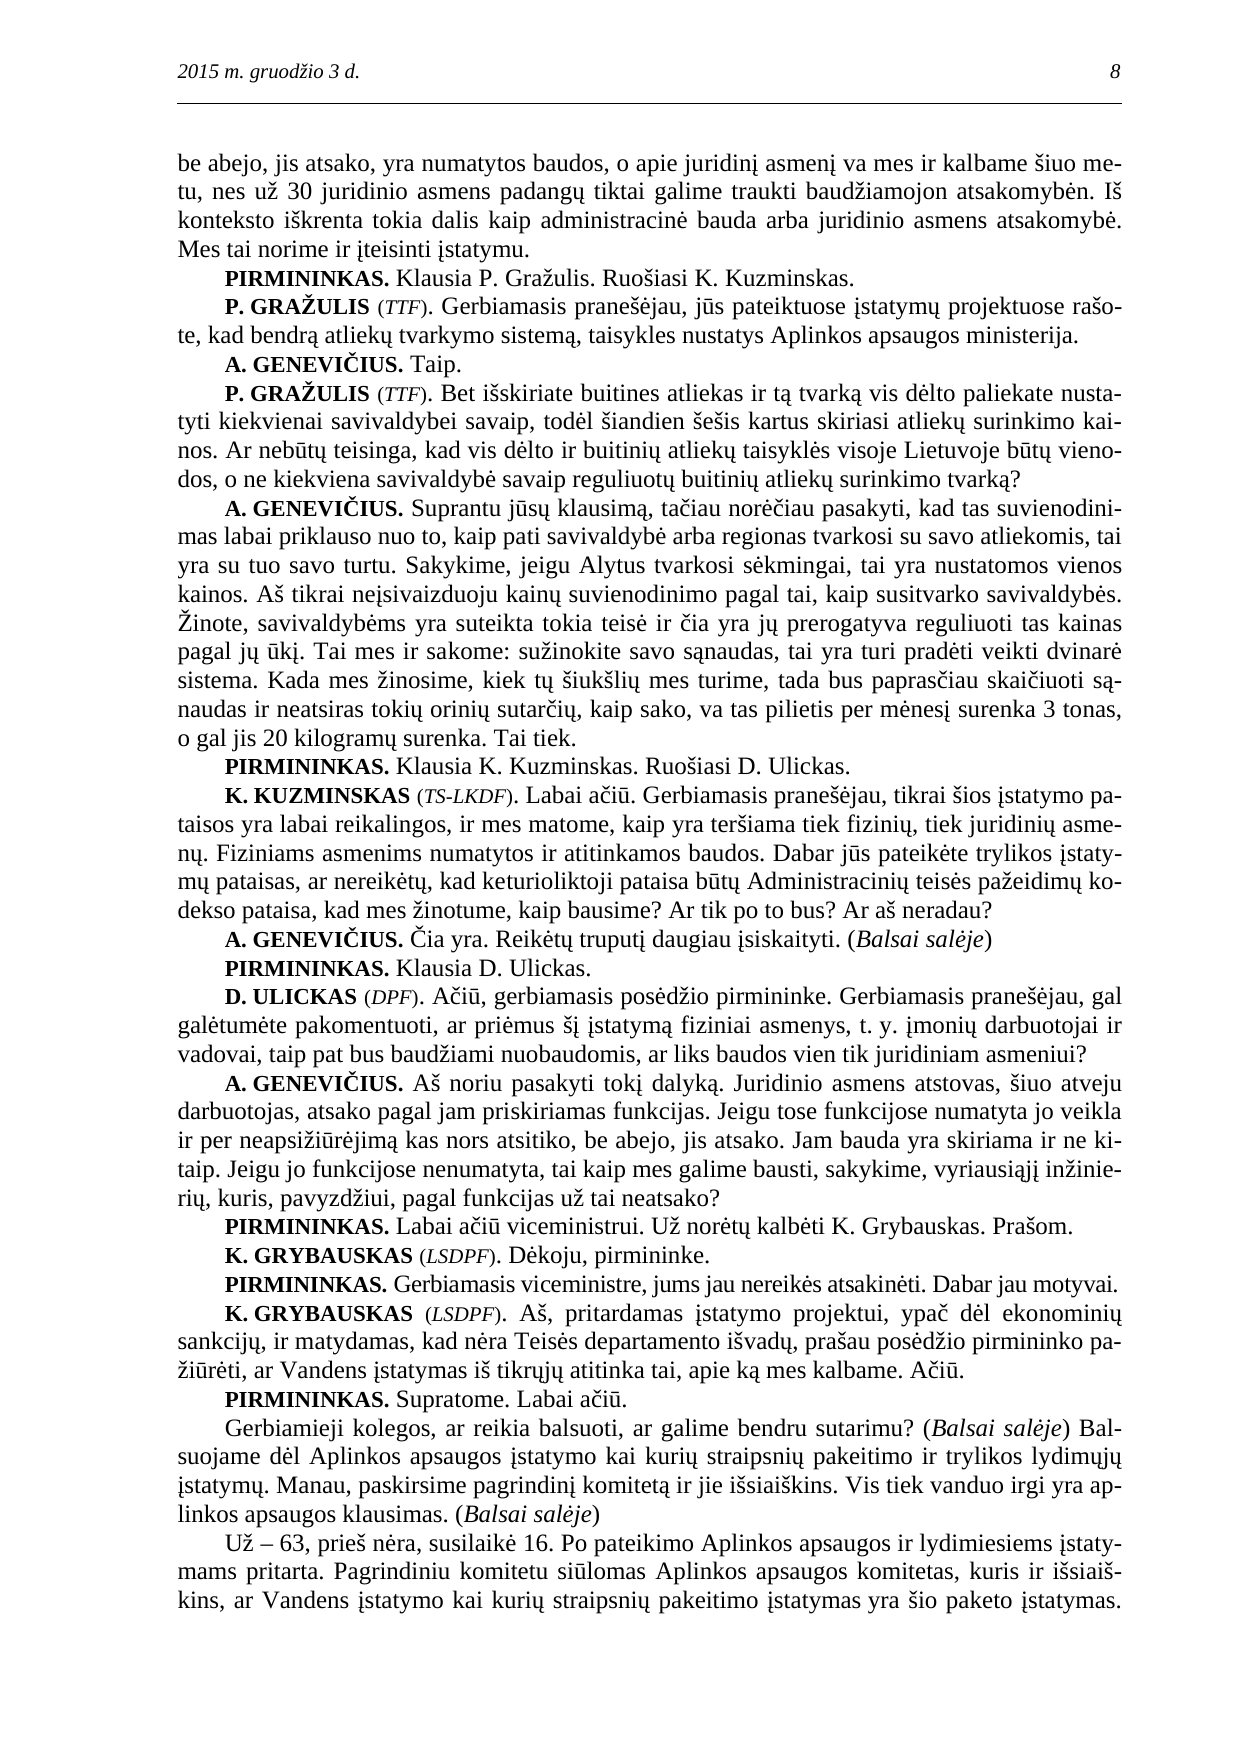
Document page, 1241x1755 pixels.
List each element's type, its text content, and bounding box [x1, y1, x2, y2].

text A. GENEVIČIUS. Su­pran­tu jū­sų klau­si­mą, ta­čiau no­rė­čiau pa­sa­ky­ti, kad tas su­vie­no­di­ni­mas la­bai pri­klau­so nuo to, kaip pa­ti sa­vi­val­dy­bė ar­ba re­gio­nas tvar­ko­si su sa­vo at­lie­ko­mis, tai yra su tuo sa­vo tur­tu. Sa­ky­ki­me, jei­gu Aly­tus tvar­ko­si sėk­min­gai, tai yra nu­sta­to­mos vie­nos kai­nos. Aš tik­rai ne­įsi­vaiz­duo­ju kai­nų su­vie­no­di­ni­mo pa­gal tai, kaip su­si­tvar­ko sa­vi­val­dy­bės. Ži­no­te, sa­vi­val­dy­bėms yra su­teik­ta to­kia tei­sė ir čia yra jų pre­ro­ga­ty­va re­gu­liuo­ti tas kai­nas pa­gal jų ūkį. Tai mes ir sa­ko­me: su­ži­no­ki­te sa­vo są­nau­das, tai yra tu­ri pra­dė­ti veik­ti dvi­na­rė sis­te­ma. Ka­da mes ži­no­si­me, kiek tų šiukš­lių mes tu­ri­me, ta­da bus pa­pras­čiau skai­čiuo­ti są­nau­das ir ne­at­si­ras to­kių ori­nių su­tar­čių, kaip sa­ko, va tas pi­lie­tis per mė­ne­sį su­ren­ka 3 to­nas, o gal jis 20 ki­log­ra­mų su­ren­ka. Tai tiek. [177, 493, 1122, 751]
text A. GENEVIČIUS. Aš no­riu pa­sa­ky­ti to­kį da­ly­ką. Ju­ri­di­nio as­mens at­sto­vas, šiuo at­ve­ju dar­buo­to­jas, at­sa­ko pa­gal jam pri­ski­ria­mas funk­ci­jas. Jei­gu to­se funk­ci­jo­se nu­ma­ty­ta jo veik­la ir per ne­ap­si­žiū­rė­ji­mą kas nors at­si­ti­ko, be abe­jo, jis at­sa­ko. Jam bau­da yra ski­ria­ma ir ne ki­taip. Jei­gu jo funk­ci­jo­se ne­nu­ma­ty­ta, tai kaip mes ga­li­me baus­ti, sa­ky­ki­me, vy­riau­si­ą­jį in­ži­nie­rių, ku­ris, pa­vyz­džiui, pa­gal funk­ci­jas už tai ne­at­sa­ko? [177, 1068, 1122, 1211]
text be abe­jo, jis at­sa­ko, yra nu­ma­ty­tos bau­dos, o apie ju­ri­di­nį as­me­nį va mes ir kal­ba­me šiuo me­tu, nes už 30 ju­ri­di­nio as­mens pa­dan­gų tik­tai ga­li­me trauk­ti bau­džia­mo­jon at­sa­ko­my­bėn. Iš kon­teks­to iš­kren­ta to­kia da­lis kaip ad­mi­nist­ra­ci­nė bau­da ar­ba ju­ri­di­nio as­mens at­sa­ko­my­bė. Mes tai no­ri­me ir įtei­sin­ti įsta­ty­mu. [177, 148, 1122, 263]
text PIRMININKAS. Klau­sia P. Gra­žu­lis. Ruo­šia­si K. Kuz­mins­kas. [177, 263, 1122, 291]
text PIRMININKAS. Su­pra­to­me. La­bai ačiū. [177, 1384, 1122, 1413]
text P. GRAŽULIS (TTF). Ger­bia­ma­sis pra­ne­šė­jau, jūs pa­teik­tuo­se įsta­ty­mų pro­jek­tuo­se ra­šo­te, kad ben­drą at­lie­kų tvar­ky­mo sis­te­mą, tai­syk­les nu­sta­tys Ap­lin­kos ap­sau­gos mi­nis­te­ri­ja. [177, 291, 1122, 349]
text A. GENEVIČIUS. Čia yra. Rei­kė­tų tru­pu­tį dau­giau įsi­skai­ty­ti. (Bal­sai sa­lė­je) [177, 924, 1122, 953]
text K. KUZMINSKAS (TS-LKDF). La­bai ačiū. Ger­bia­ma­sis pra­ne­šė­jau, tik­rai šios įsta­ty­mo pa­tai­sos yra la­bai rei­ka­lin­gos, ir mes ma­to­me, kaip yra ter­šia­ma tiek fi­zi­nių, tiek ju­ri­di­nių as­me­nų. Fi­zi­niams as­me­nims nu­ma­ty­tos ir ati­tin­ka­mos bau­dos. Da­bar jūs pa­tei­kė­te try­li­kos įsta­ty­mų pa­tai­sas, ar ne­rei­kė­tų, kad ke­tu­rio­lik­to­ji pa­tai­sa bū­tų Ad­mi­nist­ra­ci­nių tei­sės pa­žei­di­mų ko­dek­so pa­tai­sa, kad mes ži­no­tu­me, kaip bau­si­me? Ar tik po to bus? Ar aš ne­ra­dau? [177, 780, 1122, 924]
text PIRMININKAS. Klau­sia K. Kuz­mins­kas. Ruo­šia­si D. Ulic­kas. [177, 751, 1122, 780]
text PIRMININKAS. Klau­sia D. Ulic­kas. [177, 953, 1122, 981]
text K. GRYBAUSKAS (LSDPF). Dė­ko­ju, pir­mi­nin­ke. [177, 1240, 1122, 1269]
text K. GRYBAUSKAS (LSDPF). Aš, pri­tar­da­mas įsta­ty­mo pro­jek­tui, ypač dėl eko­no­mi­nių sank­ci­jų, ir ma­ty­da­mas, kad nė­ra Tei­sės de­par­ta­men­to iš­va­dų, pra­šau po­sė­džio pir­mi­nin­ko pa­žiū­rė­ti, ar Van­dens įsta­ty­mas iš tik­rų­jų ati­tin­ka tai, apie ką mes kal­ba­me. Ačiū. [177, 1298, 1122, 1384]
text P. GRAŽULIS (TTF). Bet iš­ski­ria­te bui­ti­nes at­lie­kas ir tą tvar­ką vis dėl­to pa­lie­ka­te nu­sta­ty­ti kiek­vie­nai sa­vi­val­dy­bei sa­vaip, to­dėl šian­dien še­šis kar­tus ski­ria­si at­lie­kų su­rin­ki­mo kai­nos. Ar ne­bū­tų tei­sin­ga, kad vis dėl­to ir bui­ti­nių at­lie­kų tai­syk­lės vi­so­je Lie­tu­vo­je bū­tų vie­no­dos, o ne kiek­vie­na sa­vi­val­dy­bė sa­vaip re­gu­liuo­tų bui­ti­nių at­lie­kų su­rin­ki­mo tvar­ką? [177, 378, 1122, 493]
text PIRMININKAS. Ger­bia­ma­sis vi­ce­mi­nist­re, jums jau ne­rei­kės at­sa­ki­nė­ti. Da­bar jau mo­ty­vai. [177, 1269, 1122, 1298]
text D. ULICKAS (DPF). Ačiū, ger­bia­ma­sis po­sė­džio pir­mi­nin­ke. Ger­bia­ma­sis pra­ne­šė­jau, gal ga­lė­tu­mė­te pa­ko­men­tuo­ti, ar pri­ėmus šį įsta­ty­mą fi­zi­niai as­me­nys, t. y. įmo­nių dar­buo­to­jai ir va­do­vai, taip pat bus bau­džia­mi nuo­bau­do­mis, ar liks bau­dos vien tik ju­ri­di­niam as­me­niui? [177, 981, 1122, 1068]
text Ger­bia­mie­ji ko­le­gos, ar rei­kia bal­suo­ti, ar ga­li­me ben­dru su­ta­ri­mu? (Bal­sai sa­lė­je) Bal­suo­ja­me dėl Ap­lin­kos ap­sau­gos įsta­ty­mo kai ku­rių straips­nių pa­kei­ti­mo ir try­li­kos ly­di­mų­jų įsta­ty­mų. Ma­nau, pa­skir­si­me pa­grin­di­nį ko­mi­te­tą ir jie iš­si­aiš­kins. Vis tiek van­duo ir­gi yra ap­lin­kos ap­sau­gos klau­si­mas. (Bal­sai sa­lė­je) [177, 1413, 1122, 1528]
text Už – 63, prieš nė­ra, su­si­lai­kė 16. Po pa­tei­ki­mo Ap­lin­kos ap­sau­gos ir ly­di­mie­siems įsta­ty­mams pri­tar­ta. Pa­grin­di­niu ko­mi­te­tu siū­lo­mas Ap­lin­kos ap­sau­gos ko­mi­te­tas, ku­ris ir iš­si­aiš­kins, ar Van­dens įsta­ty­mo kai ku­rių straips­nių pa­kei­ti­mo įsta­ty­mas yra šio pa­ke­to įsta­ty­mas. [177, 1528, 1122, 1614]
text A. GENEVIČIUS. Taip. [177, 349, 1122, 378]
text PIRMININKAS. La­bai ačiū vi­ce­mi­nist­rui. Už no­rė­tų kal­bė­ti K. Gry­baus­kas. Pra­šom. [177, 1211, 1122, 1240]
